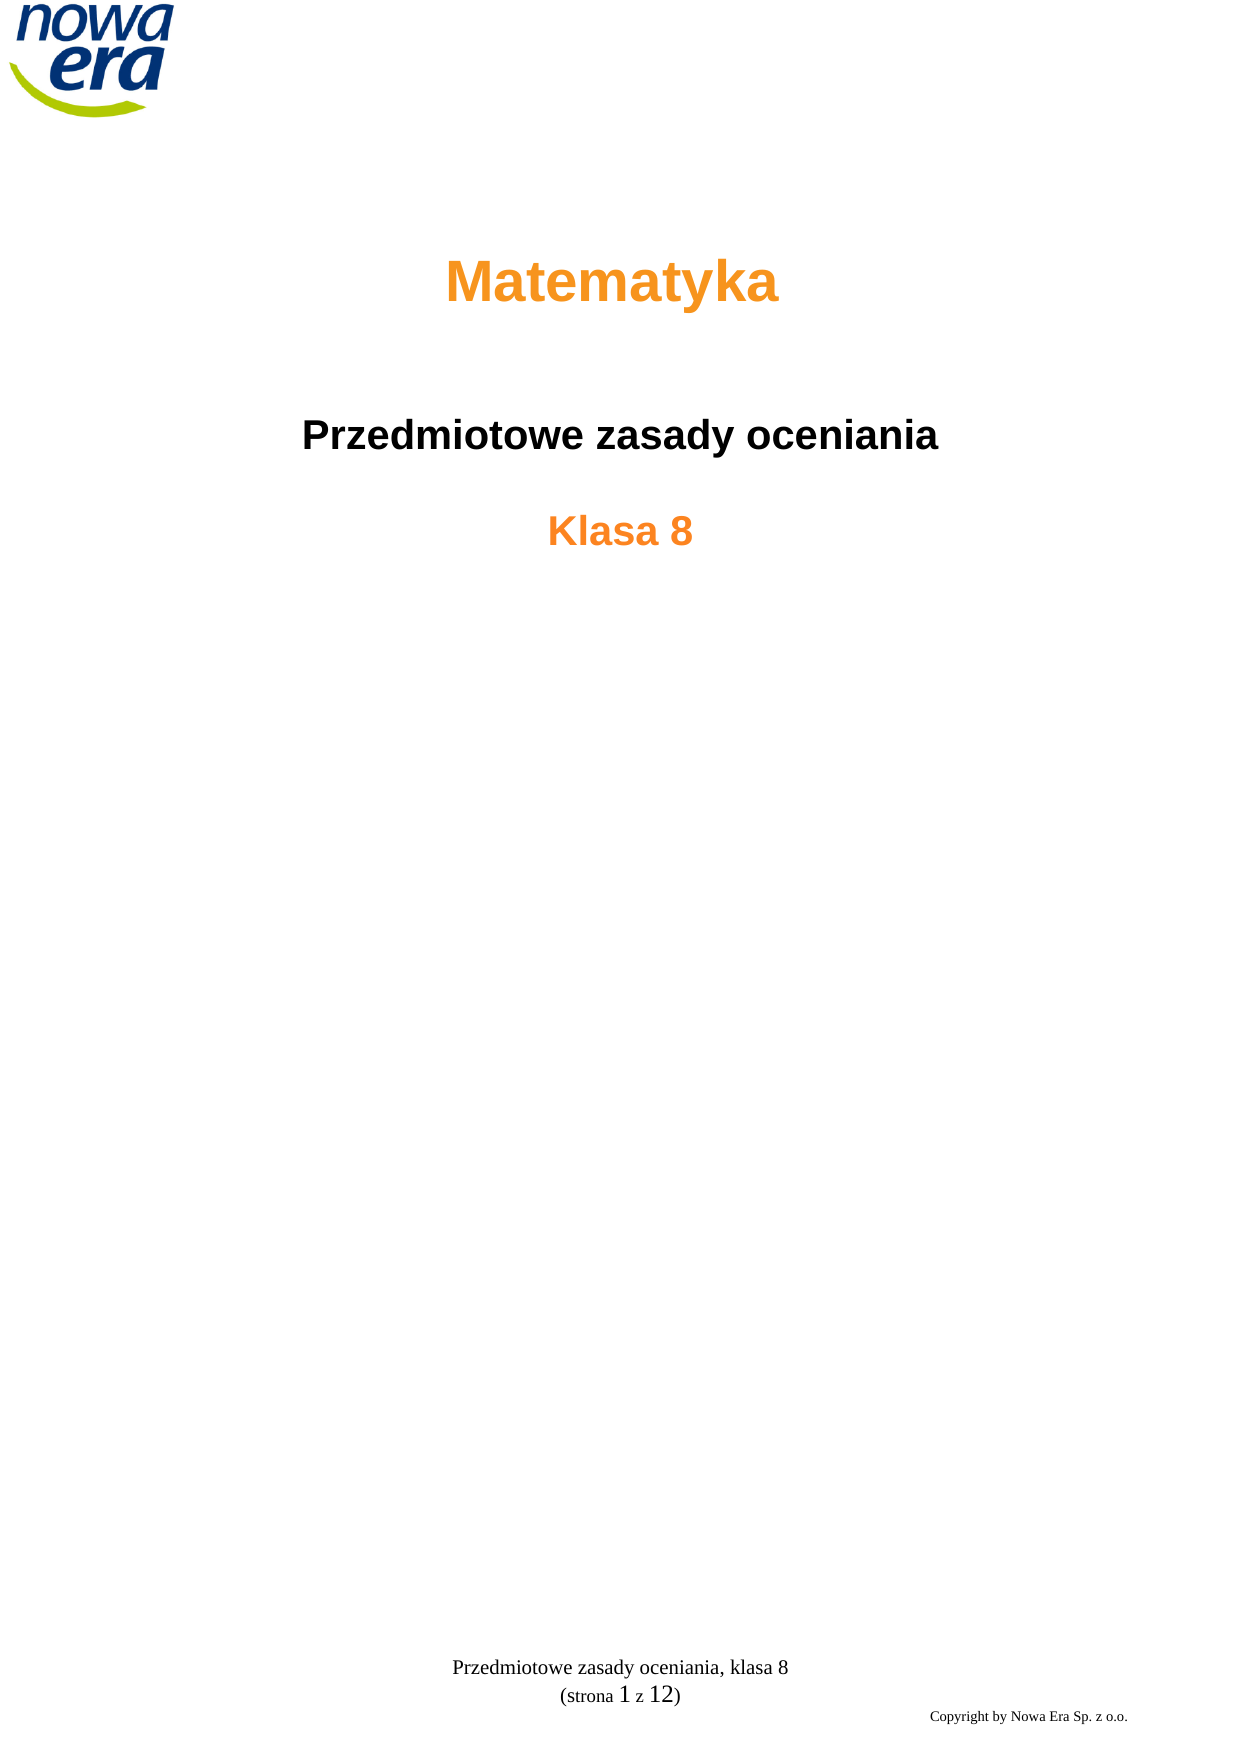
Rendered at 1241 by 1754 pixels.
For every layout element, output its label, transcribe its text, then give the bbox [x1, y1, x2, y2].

picture [0, 0, 188, 121]
text Klasa 8 [112, 506, 1128, 554]
text Matematyka [112, 247, 1128, 314]
text Przedmiotowe zasady oceniania [112, 410, 1128, 458]
